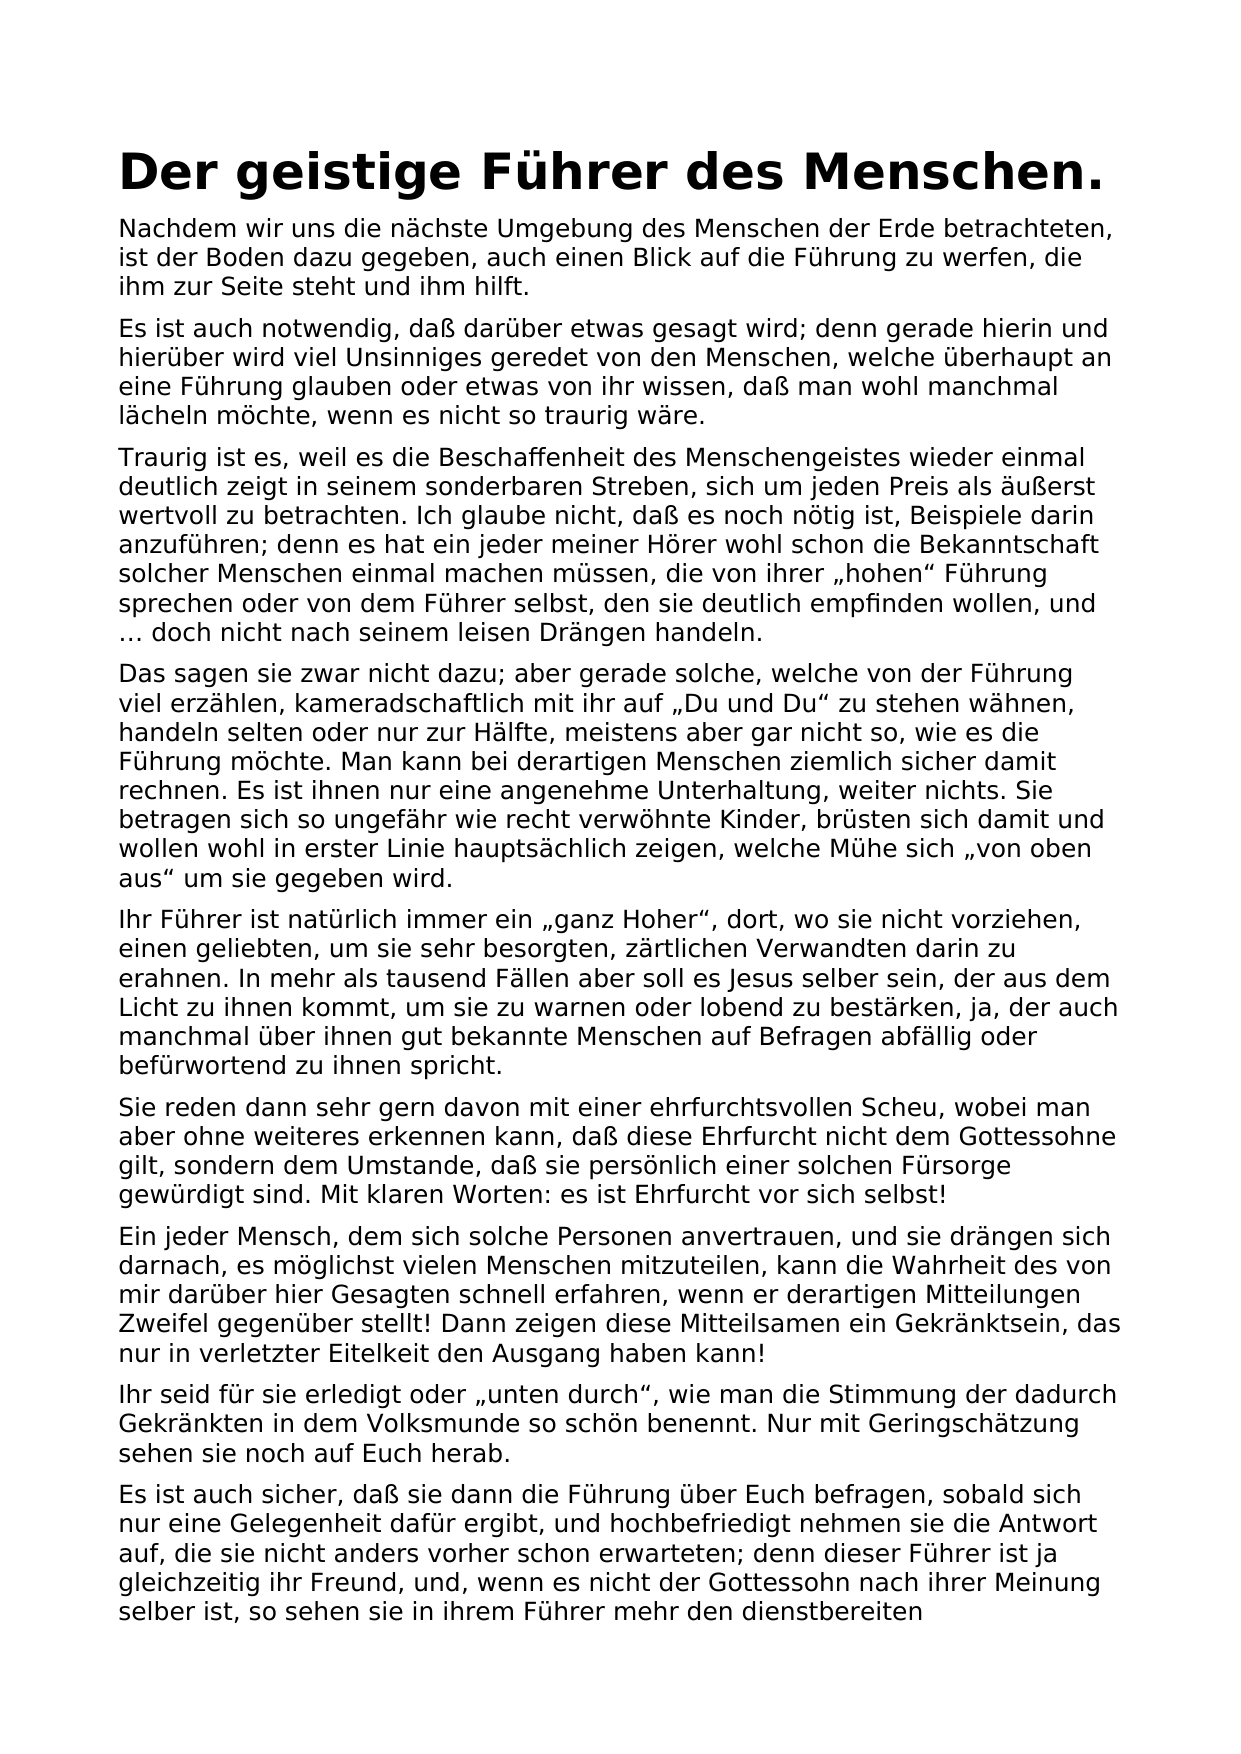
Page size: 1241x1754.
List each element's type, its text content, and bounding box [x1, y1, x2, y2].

text Es ist auch sicher, daß sie dann die Führung über Euch befragen, sobald sich nur eine Gelegenheit dafür ergibt, und hochbefriedigt nehmen sie die Antwort auf, die sie nicht anders vorher schon erwarteten; denn dieser Führer ist ja gleichzeitig ihr Freund, und, wenn es nicht der Gottessohn nach ihrer Meinung selber ist, so sehen sie in ihrem Führer mehr den dienstbereiten [118, 1481, 1122, 1626]
text Ihr Führer ist natürlich immer ein „ganz Hoher“, dort, wo sie nicht vorziehen, einen geliebten, um sie sehr besorgten, zärtlichen Verwandten darin zu erahnen. In mehr als tausend Fällen aber soll es Jesus selber sein, der aus dem Licht zu ihnen kommt, um sie zu warnen oder lobend zu bestärken, ja, der auch manchmal über ihnen gut bekannte Menschen auf Befragen abfällig oder befürwortend zu ihnen spricht. [118, 906, 1122, 1081]
text Traurig ist es, weil es die Beschaffenheit des Menschengeistes wieder einmal deutlich zeigt in seinem sonderbaren Streben, sich um jeden Preis als äußerst wertvoll zu betrachten. Ich glaube nicht, daß es noch nötig ist, Beispiele darin anzuführen; denn es hat ein jeder meiner Hörer wohl schon die Bekanntschaft solcher Menschen einmal machen müssen, die von ihrer „hohen“ Führung sprechen oder von dem Führer selbst, den sie deutlich empfinden wollen, und … doch nicht nach seinem leisen Drängen handeln. [118, 443, 1122, 647]
text Ihr seid für sie erledigt oder „unten durch“, wie man die Stimmung der dadurch Gekränkten in dem Volksmunde so schön benennt. Nur mit Geringschätzung sehen sie noch auf Euch herab. [118, 1381, 1122, 1468]
text Das sagen sie zwar nicht dazu; aber gerade solche, welche von der Führung viel erzählen, kameradschaftlich mit ihr auf „Du und Du“ zu stehen wähnen, handeln selten oder nur zur Hälfte, meistens aber gar nicht so, wie es die Führung möchte. Man kann bei derartigen Menschen ziemlich sicher damit rechnen. Es ist ihnen nur eine angenehme Unterhaltung, weiter nichts. Sie betragen sich so ungefähr wie recht verwöhnte Kinder, brüsten sich damit und wollen wohl in erster Linie hauptsächlich zeigen, welche Mühe sich „von oben aus“ um sie gegeben wird. [118, 660, 1122, 893]
text Es ist auch notwendig, daß darüber etwas gesagt wird; denn gerade hierin und hierüber wird viel Unsinniges geredet von den Menschen, welche überhaupt an eine Führung glauben oder etwas von ihr wissen, daß man wohl manchmal lächeln möchte, wenn es nicht so traurig wäre. [118, 314, 1122, 431]
text Ein jeder Mensch, dem sich solche Personen anvertrauen, und sie drängen sich darnach, es möglichst vielen Menschen mitzuteilen, kann die Wahrheit des von mir darüber hier Gesagten schnell erfahren, wenn er derartigen Mitteilungen Zweifel gegenüber stellt! Dann zeigen diese Mitteilsamen ein Gekränktsein, das nur in verletzter Eitelkeit den Ausgang haben kann! [118, 1222, 1122, 1368]
subtitle Der geistige Führer des Menschen. [118, 143, 1122, 201]
text Nachdem wir uns die nächste Umgebung des Menschen der Erde betrachteten, ist der Boden dazu gegeben, auch einen Blick auf die Führung zu werfen, die ihm zur Seite steht und ihm hilft. [118, 214, 1122, 301]
text Sie reden dann sehr gern davon mit einer ehrfurchtsvollen Scheu, wobei man aber ohne weiteres erkennen kann, daß diese Ehrfurcht nicht dem Gottessohne gilt, sondern dem Umstande, daß sie persönlich einer solchen Fürsorge gewürdigt sind. Mit klaren Worten: es ist Ehrfurcht vor sich selbst! [118, 1093, 1122, 1210]
